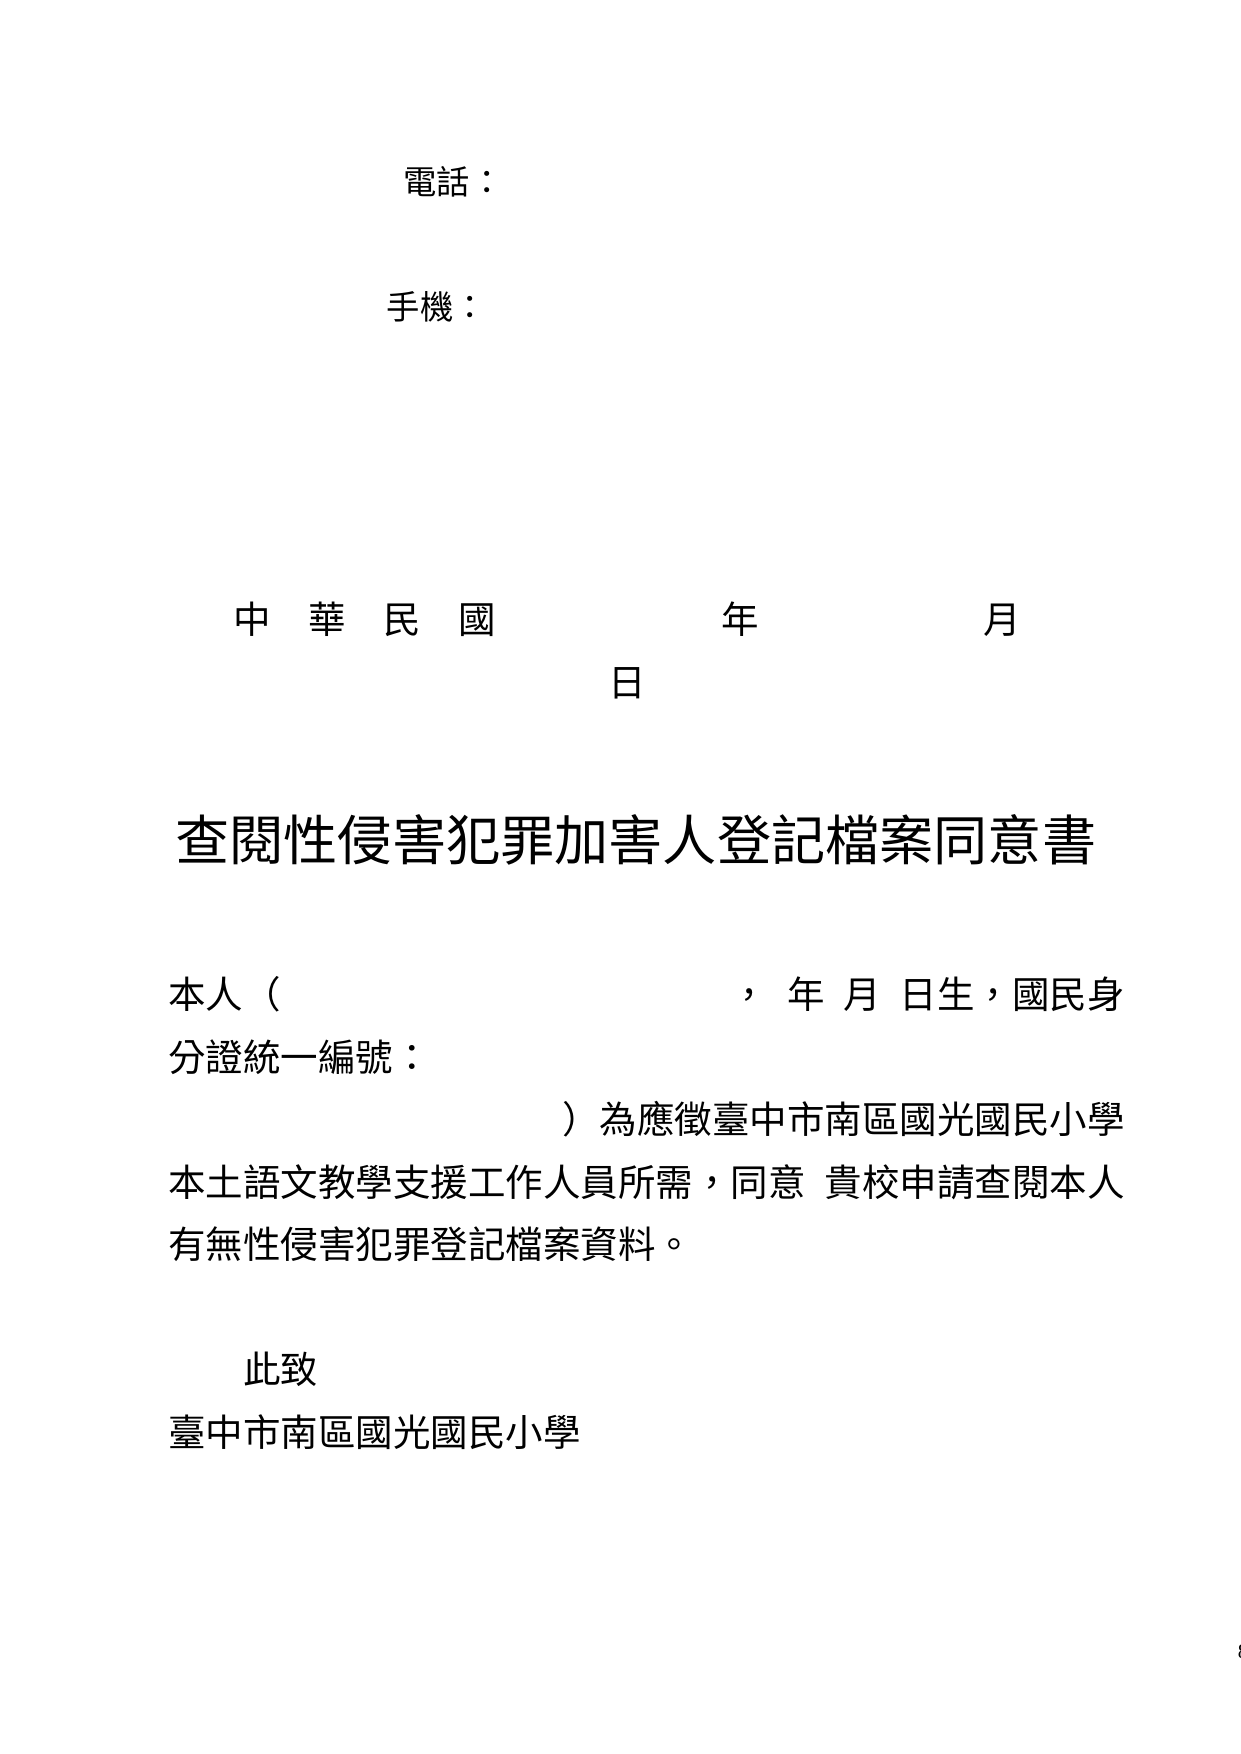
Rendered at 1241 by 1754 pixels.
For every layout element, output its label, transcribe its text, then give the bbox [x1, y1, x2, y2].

text 查閱性侵害犯罪加害人登記檔案同意書 [118, 763, 1153, 888]
text 手機： [168, 263, 1137, 326]
text 電話： [168, 138, 1137, 201]
text 此致 [168, 1326, 1137, 1388]
text 本人（ ， 年 月 日生，國民身分證統一編號： [168, 951, 1137, 1076]
text 中 華 民 國 年 月 日 [117, 576, 1137, 701]
text 本土語文教學支援工作人員所需，同意 貴校申請查閱本人 [168, 1138, 1137, 1201]
text ）為應徵臺中市南區國光國民小學 [168, 1076, 1137, 1138]
text 臺中市南區國光國民小學 [168, 1388, 1137, 1451]
text 有無性侵害犯罪登記檔案資料。 [168, 1201, 1137, 1263]
